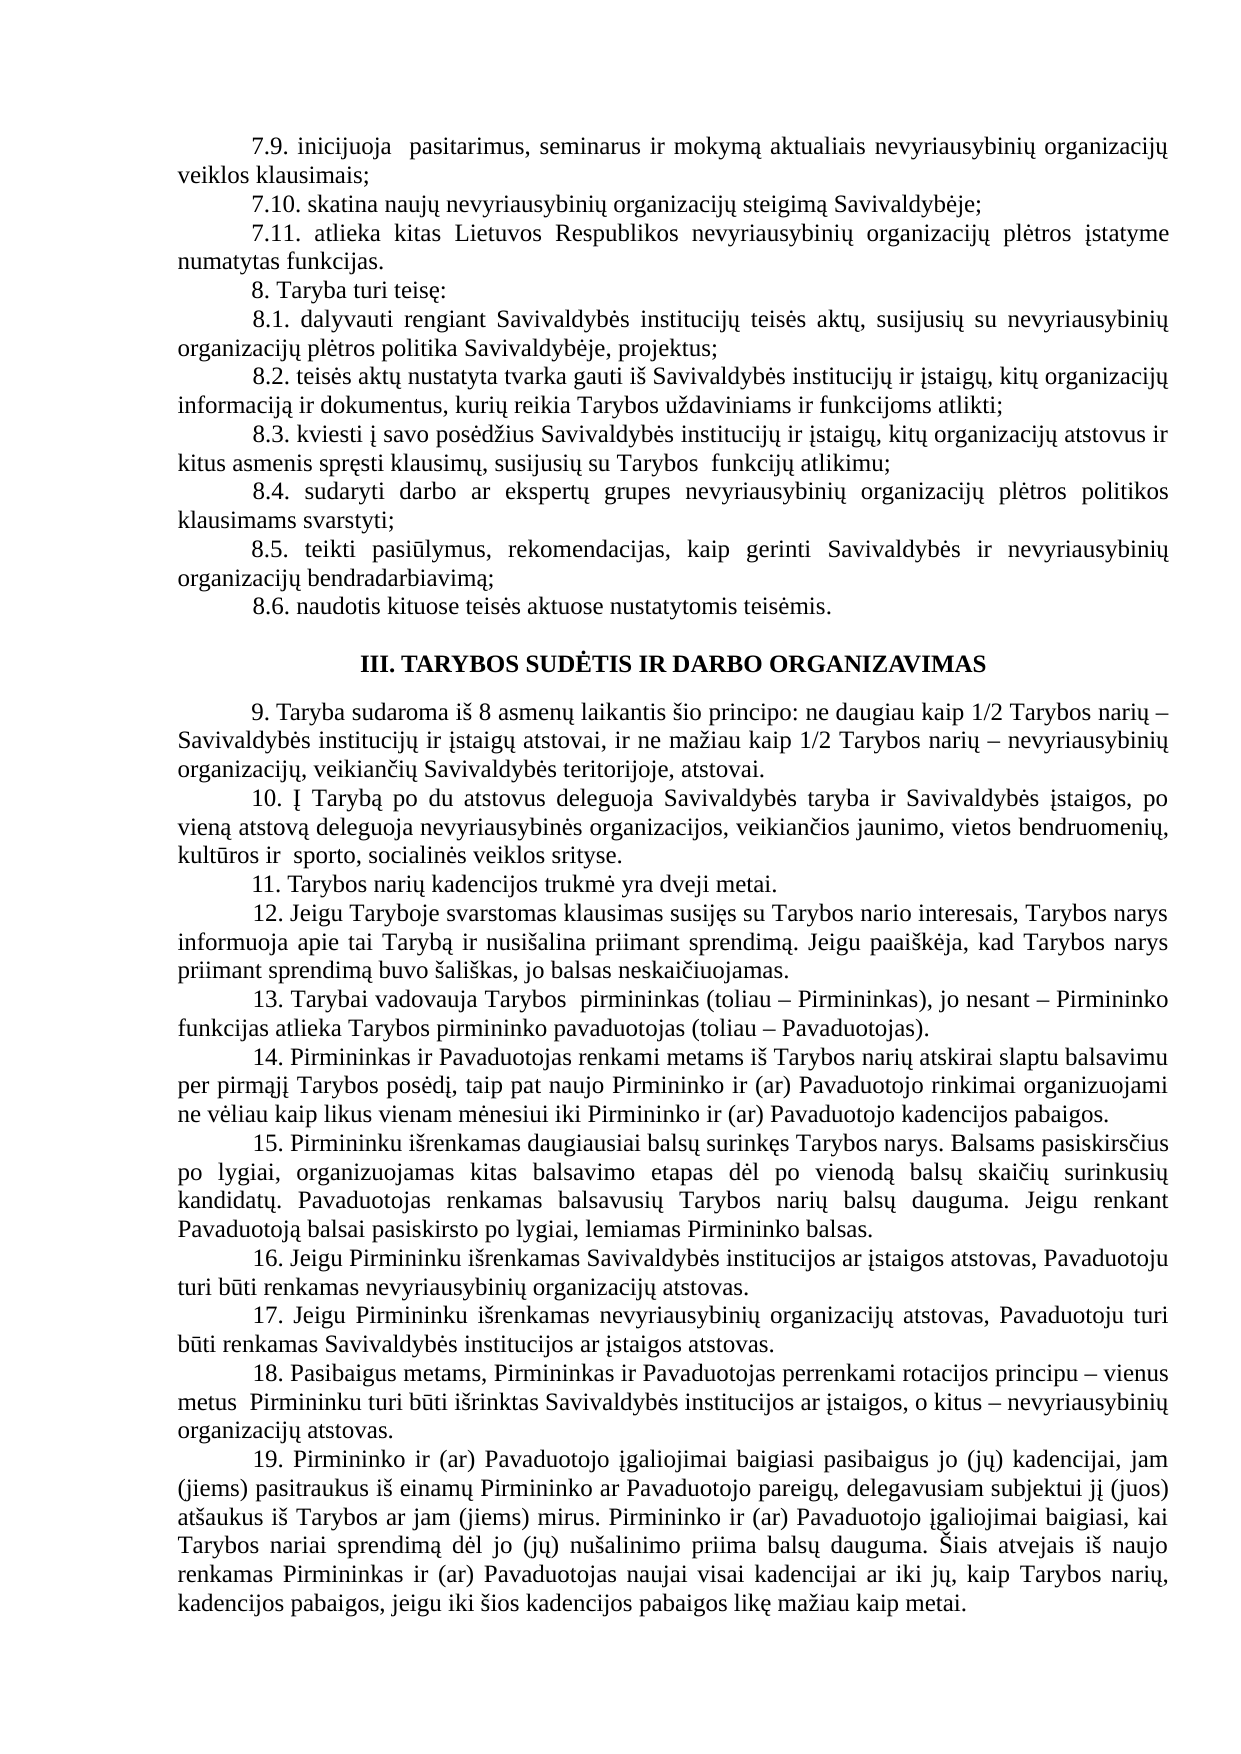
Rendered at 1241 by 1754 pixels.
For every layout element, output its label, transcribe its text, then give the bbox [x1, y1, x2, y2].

text 17. Jeigu Pirmininku išrenkamas nevyriausybinių organizacijų atstovas, Pavaduotoju turi būti renkamas Savivaldybės institucijos ar įstaigos atstovas. [177, 1301, 1169, 1358]
text 13. Tarybai vadovauja Tarybos pirmininkas (toliau – Pirmininkas), jo nesant – Pirmininko funkcijas atlieka Tarybos pirmininko pavaduotojas (toliau – Pavaduotojas). [177, 984, 1169, 1042]
text 8. Taryba turi teisę: [177, 275, 1169, 304]
text 8.2. teisės aktų nustatyta tvarka gauti iš Savivaldybės institucijų ir įstaigų, kitų organizacijų informaciją ir dokumentus, kurių reikia Tarybos uždaviniams ir funkcijoms atlikti; [177, 361, 1169, 419]
text 8.5. teikti pasiūlymus, rekomendacijas, kaip gerinti Savivaldybės ir nevyriausybinių organizacijų bendradarbiavimą; [177, 534, 1169, 591]
text 19. Pirmininko ir (ar) Pavaduotojo įgaliojimai baigiasi pasibaigus jo (jų) kadencijai, jam (jiems) pasitraukus iš einamų Pirmininko ar Pavaduotojo pareigų, delegavusiam subjektui jį (juos) atšaukus iš Tarybos ar jam (jiems) mirus. Pirmininko ir (ar) Pavaduotojo įgaliojimai baigiasi, kai Tarybos nariai sprendimą dėl jo (jų) nušalinimo priima balsų dauguma. Šiais atvejais iš naujo renkamas Pirmininkas ir (ar) Pavaduotojas naujai visai kadencijai ar iki jų, kaip Tarybos narių, kadencijos pabaigos, jeigu iki šios kadencijos pabaigos likę mažiau kaip metai. [177, 1444, 1169, 1617]
text 12. Jeigu Taryboje svarstomas klausimas susijęs su Tarybos nario interesais, Tarybos narys informuoja apie tai Tarybą ir nusišalina priimant sprendimą. Jeigu paaiškėja, kad Tarybos narys priimant sprendimą buvo šališkas, jo balsas neskaičiuojamas. [177, 898, 1169, 984]
text III. TARYBOS SUDĖTIS ir DARBO ORGANIZAVIMAS [177, 649, 1169, 678]
text 14. Pirmininkas ir Pavaduotojas renkami metams iš Tarybos narių atskirai slaptu balsavimu per pirmąjį Tarybos posėdį, taip pat naujo Pirmininko ir (ar) Pavaduotojo rinkimai organizuojami ne vėliau kaip likus vienam mėnesiui iki Pirmininko ir (ar) Pavaduotojo kadencijos pabaigos. [177, 1042, 1169, 1128]
text 8.3. kviesti į savo posėdžius Savivaldybės institucijų ir įstaigų, kitų organizacijų atstovus ir kitus asmenis spręsti klausimų, susijusių su Tarybos funkcijų atlikimu; [177, 419, 1169, 476]
text 7.11. atlieka kitas Lietuvos Respublikos nevyriausybinių organizacijų plėtros įstatyme numatytas funkcijas. [177, 218, 1169, 275]
text 18. Pasibaigus metams, Pirmininkas ir Pavaduotojas perrenkami rotacijos principu – vienus metus Pirmininku turi būti išrinktas Savivaldybės institucijos ar įstaigos, o kitus – nevyriausybinių organizacijų atstovas. [177, 1358, 1169, 1444]
text 9. Taryba sudaroma iš 8 asmenų laikantis šio principo: ne daugiau kaip 1/2 Tarybos narių – Savivaldybės institucijų ir įstaigų atstovai, ir ne mažiau kaip 1/2 Tarybos narių – nevyriausybinių organizacijų, veikiančių Savivaldybės teritorijoje, atstovai. [177, 697, 1169, 783]
text 15. Pirmininku išrenkamas daugiausiai balsų surinkęs Tarybos narys. Balsams pasiskirsčius po lygiai, organizuojamas kitas balsavimo etapas dėl po vienodą balsų skaičių surinkusių kandidatų. Pavaduotojas renkamas balsavusių Tarybos narių balsų dauguma. Jeigu renkant Pavaduotoją balsai pasiskirsto po lygiai, lemiamas Pirmininko balsas. [177, 1128, 1169, 1243]
text 10. Į Tarybą po du atstovus deleguoja Savivaldybės taryba ir Savivaldybės įstaigos, po vieną atstovą deleguoja nevyriausybinės organizacijos, veikiančios jaunimo, vietos bendruomenių, kultūros ir sporto, socialinės veiklos srityse. [177, 783, 1169, 869]
text 8.4. sudaryti darbo ar ekspertų grupes nevyriausybinių organizacijų plėtros politikos klausimams svarstyti; [177, 476, 1169, 534]
text 8.6. naudotis kituose teisės aktuose nustatytomis teisėmis. [177, 591, 1169, 620]
text 7.9. inicijuoja pasitarimus, seminarus ir mokymą aktualiais nevyriausybinių organizacijų veiklos klausimais; [177, 131, 1169, 189]
text 7.10. skatina naujų nevyriausybinių organizacijų steigimą Savivaldybėje; [177, 189, 1169, 218]
text 16. Jeigu Pirmininku išrenkamas Savivaldybės institucijos ar įstaigos atstovas, Pavaduotoju turi būti renkamas nevyriausybinių organizacijų atstovas. [177, 1243, 1169, 1301]
text 11. Tarybos narių kadencijos trukmė yra dveji metai. [177, 869, 1169, 898]
text 8.1. dalyvauti rengiant Savivaldybės institucijų teisės aktų, susijusių su nevyriausybinių organizacijų plėtros politika Savivaldybėje, projektus; [177, 304, 1169, 361]
